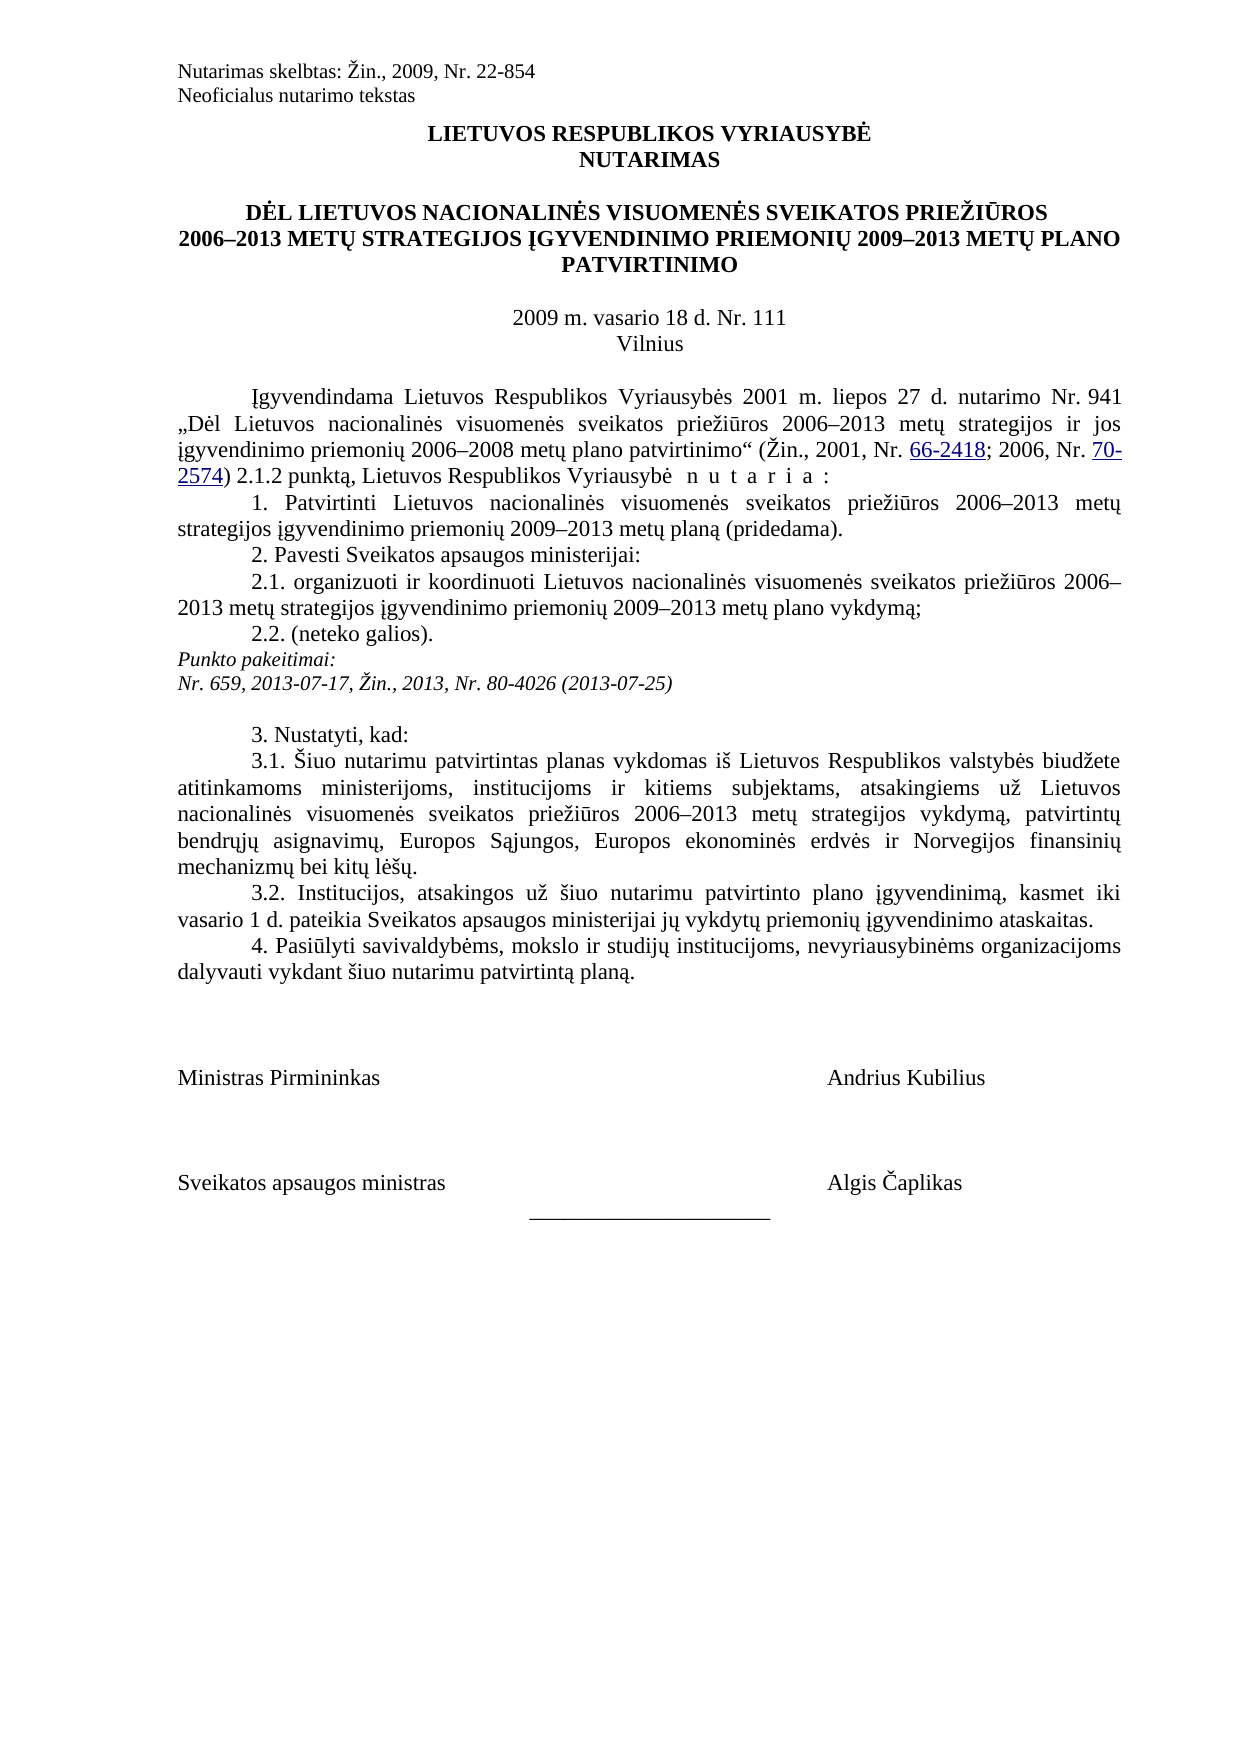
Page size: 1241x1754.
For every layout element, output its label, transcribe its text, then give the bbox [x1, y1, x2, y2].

text Nr. 659, 2013-07-17, Žin., 2013, Nr. 80-4026 (2013-07-25) [177, 671, 1122, 695]
text 2. Pavesti Sveikatos apsaugos ministerijai: [177, 541, 1122, 568]
text 2009 m. vasario 18 d. Nr. 111 [177, 304, 1122, 331]
subtitle Lietuvos Respublikos Vyriausybė [177, 120, 1122, 146]
text Punkto pakeitimai: [177, 647, 1122, 671]
text 3. Nustatyti, kad: [177, 721, 1122, 748]
text 2.2. (neteko galios). [177, 620, 1122, 647]
text nutarimas [177, 146, 1122, 172]
text 1. Patvirtinti Lietuvos nacionalinės visuomenės sveikatos priežiūros 2006–2013 metų strategijos įgyvendinimo priemonių 2009–2013 metų planą (pridedama). [177, 489, 1122, 541]
text 3.1. Šiuo nutarimu patvirtintas planas vykdomas iš Lietuvos Respublikos valstybės biudžete atitinkamoms ministerijoms, institucijoms ir kitiems subjektams, atsakingiems už Lietuvos nacionalinės visuomenės sveikatos priežiūros 2006–2013 metų strategijos vykdymą, patvirtintų bendrųjų asignavimų, Europos Sąjungos, Europos ekonominės erdvės ir Norvegijos finansinių mechanizmų bei kitų lėšų. [177, 748, 1122, 879]
text Sveikatos apsaugos ministras Algis Čaplikas [177, 1169, 1122, 1196]
subtitle DĖL LIETUVOS NACIONALINĖS VISUOMENĖS SVEIKATOS PRIEŽIŪROS 2006–2013 METŲ STRATEGIJOS ĮGYVENDINIMO PRIEMONIŲ 2009–2013 METŲ PLANO PATVIRTINIMO [177, 199, 1122, 278]
text Neoficialus nutarimo tekstas [177, 83, 1122, 107]
text _____________________ [177, 1196, 1122, 1222]
text 3.2. Institucijos, atsakingos už šiuo nutarimu patvirtinto plano įgyvendinimą, kasmet iki vasario 1 d. pateikia Sveikatos apsaugos ministerijai jų vykdytų priemonių įgyvendinimo ataskaitas. [177, 879, 1122, 932]
text 2.1. organizuoti ir koordinuoti Lietuvos nacionalinės visuomenės sveikatos priežiūros 2006–2013 metų strategijos įgyvendinimo priemonių 2009–2013 metų plano vykdymą; [177, 568, 1122, 620]
text Nutarimas skelbtas: Žin., 2009, Nr. 22-854 [177, 59, 1122, 83]
text Įgyvendindama Lietuvos Respublikos Vyriausybės 2001 m. liepos 27 d. nutarimo Nr. 941 „Dėl Lietuvos nacionalinės visuomenės sveikatos priežiūros 2006–2013 metų strategijos ir jos įgyvendinimo priemonių 2006–2008 metų plano patvirtinimo“ (Žin., 2001, Nr. 66-2418; 2006, Nr. 70-2574) 2.1.2 punktą, Lietuvos Respublikos Vyriausybė nutaria: [177, 383, 1122, 489]
text Ministras Pirmininkas Andrius Kubilius [177, 1064, 1122, 1090]
text 4. Pasiūlyti savivaldybėms, mokslo ir studijų institucijoms, nevyriausybinėms organizacijoms dalyvauti vykdant šiuo nutarimu patvirtintą planą. [177, 932, 1122, 985]
text Vilnius [177, 331, 1122, 357]
